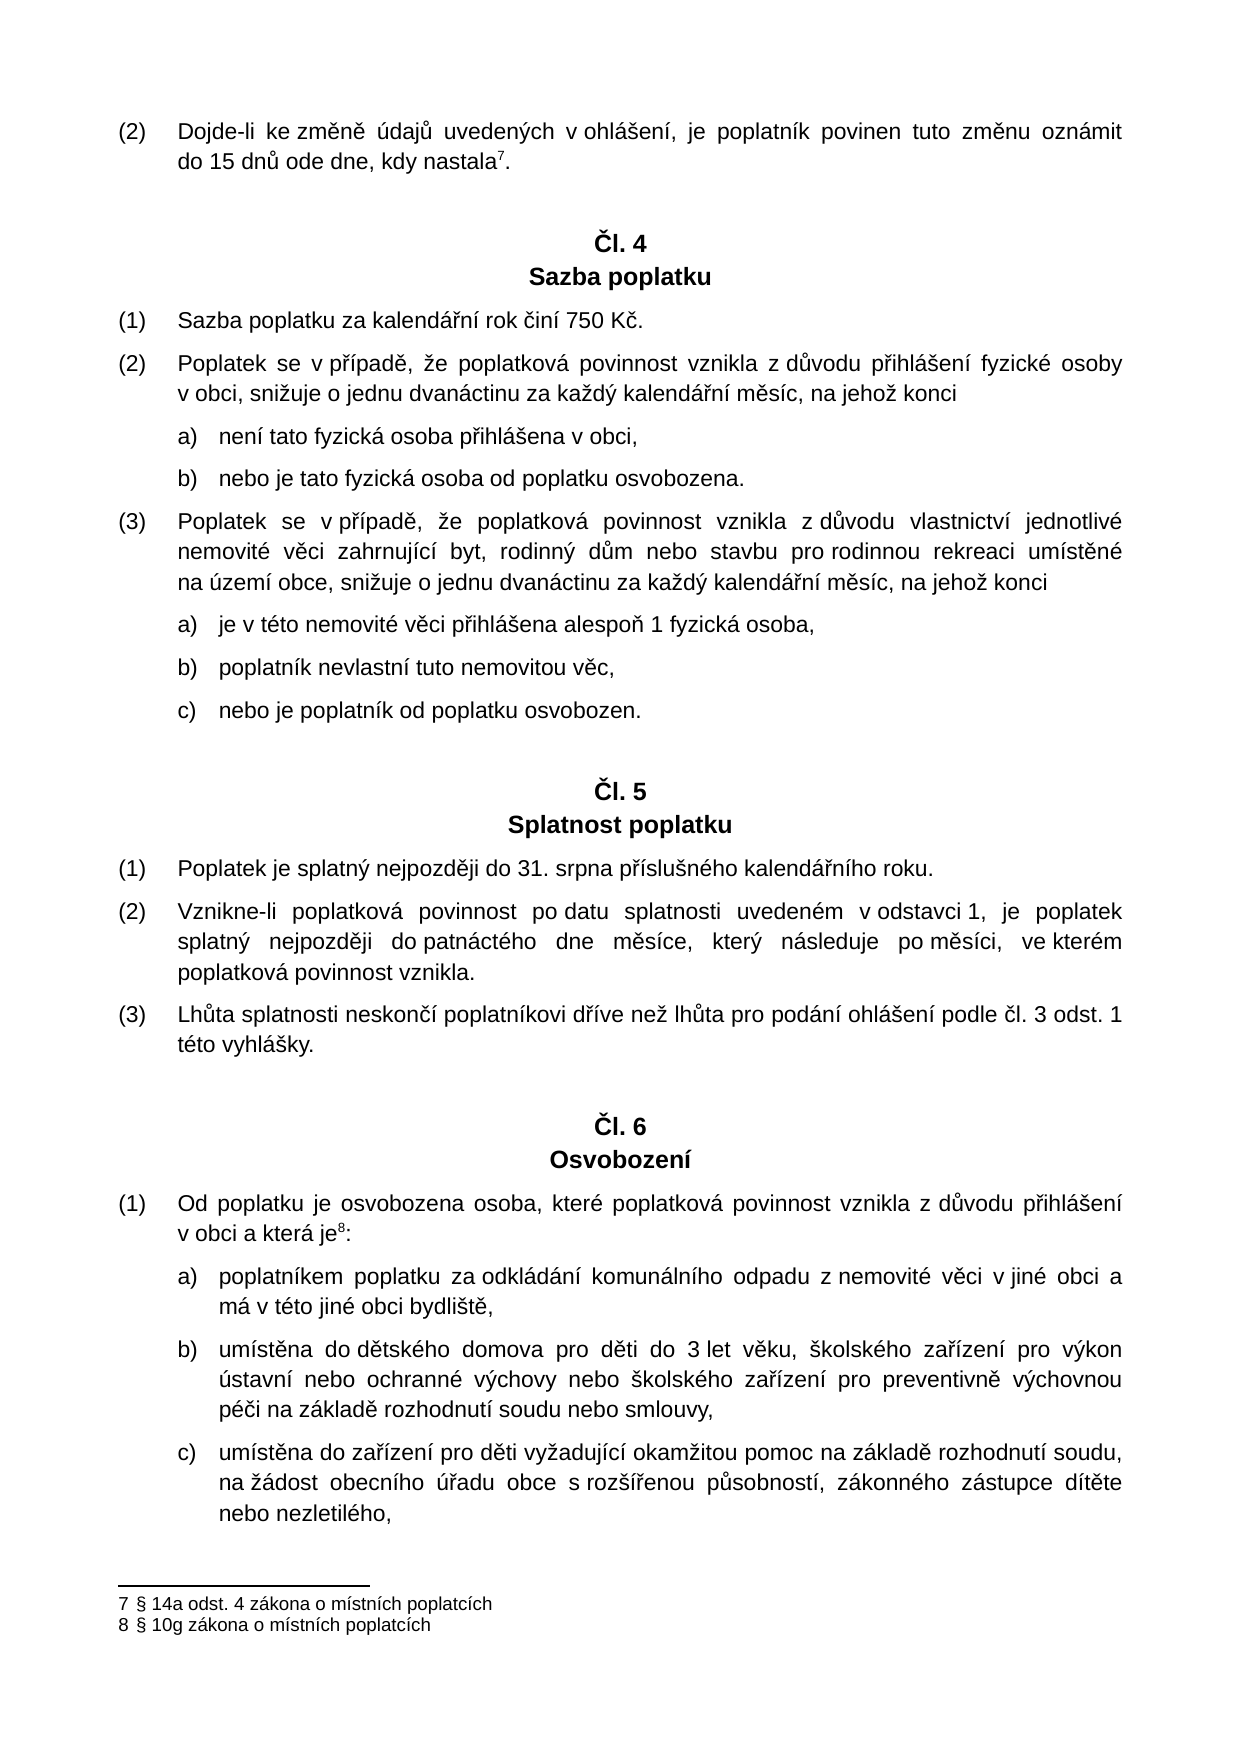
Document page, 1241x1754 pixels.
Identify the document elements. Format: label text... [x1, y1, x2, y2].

list je v této nemovité věci přihlášena alespoň 1 fyzická osoba, [177, 611, 1122, 638]
list Poplatek se v případě, že poplatková povinnost vznikla z důvodu přihlášení fyzické osoby v obci, snižuje o jednu dvanáctinu za každý kalendářní měsíc, na jehož konci [118, 350, 1122, 406]
list Sazba poplatku za kalendářní rok činí 750 Kč. [118, 307, 1122, 333]
list poplatníkem poplatku za odkládání komunálního odpadu z nemovité věci v jiné obci a má v této jiné obci bydliště, [177, 1263, 1122, 1320]
list nebo je tato fyzická osoba od poplatku osvobozena. [177, 465, 1122, 492]
subtitle Čl. 5 Splatnost poplatku [118, 777, 1122, 839]
list nebo je poplatník od poplatku osvobozen. [177, 697, 1122, 723]
list § 10g zákona o místních poplatcích [118, 1614, 1122, 1635]
list Vznikne-li poplatková povinnost po datu splatnosti uvedeném v odstavci 1, je poplatek splatný nejpozději do patnáctého dne měsíce, který následuje po měsíci, ve kterém poplatková povinnost vznikla. [118, 898, 1122, 985]
list umístěna do dětského domova pro děti do 3 let věku, školského zařízení pro výkon ústavní nebo ochranné výchovy nebo školského zařízení pro preventivně výchovnou péči na základě rozhodnutí soudu nebo smlouvy, [177, 1336, 1122, 1423]
subtitle Čl. 6 Osvobození [118, 1112, 1122, 1173]
list Poplatek se v případě, že poplatková povinnost vznikla z důvodu vlastnictví jednotlivé nemovité věci zahrnující byt, rodinný dům nebo stavbu pro rodinnou rekreaci umístěné na území obce, snižuje o jednu dvanáctinu za každý kalendářní měsíc, na jehož konci [118, 508, 1122, 595]
list Dojde-li ke změně údajů uvedených v ohlášení, je poplatník povinen tuto změnu oznámit do 15 dnů ode dne, kdy nastala. [118, 118, 1122, 175]
list Od poplatku je osvobozena osoba, které poplatková povinnost vznikla z důvodu přihlášení v obci a která je: [118, 1190, 1122, 1247]
subtitle Čl. 4 Sazba poplatku [118, 228, 1122, 290]
list § 14a odst. 4 zákona o místních poplatcích [118, 1592, 1122, 1614]
list není tato fyzická osoba přihlášena v obci, [177, 423, 1122, 449]
list Lhůta splatnosti neskončí poplatníkovi dříve než lhůta pro podání ohlášení podle čl. 3 odst. 1 této vyhlášky. [118, 1001, 1122, 1058]
list umístěna do zařízení pro děti vyžadující okamžitou pomoc na základě rozhodnutí soudu, na žádost obecního úřadu obce s rozšířenou působností, zákonného zástupce dítěte nebo nezletilého, [177, 1439, 1122, 1526]
list Poplatek je splatný nejpozději do 31. srpna příslušného kalendářního roku. [118, 855, 1122, 882]
list poplatník nevlastní tuto nemovitou věc, [177, 654, 1122, 680]
